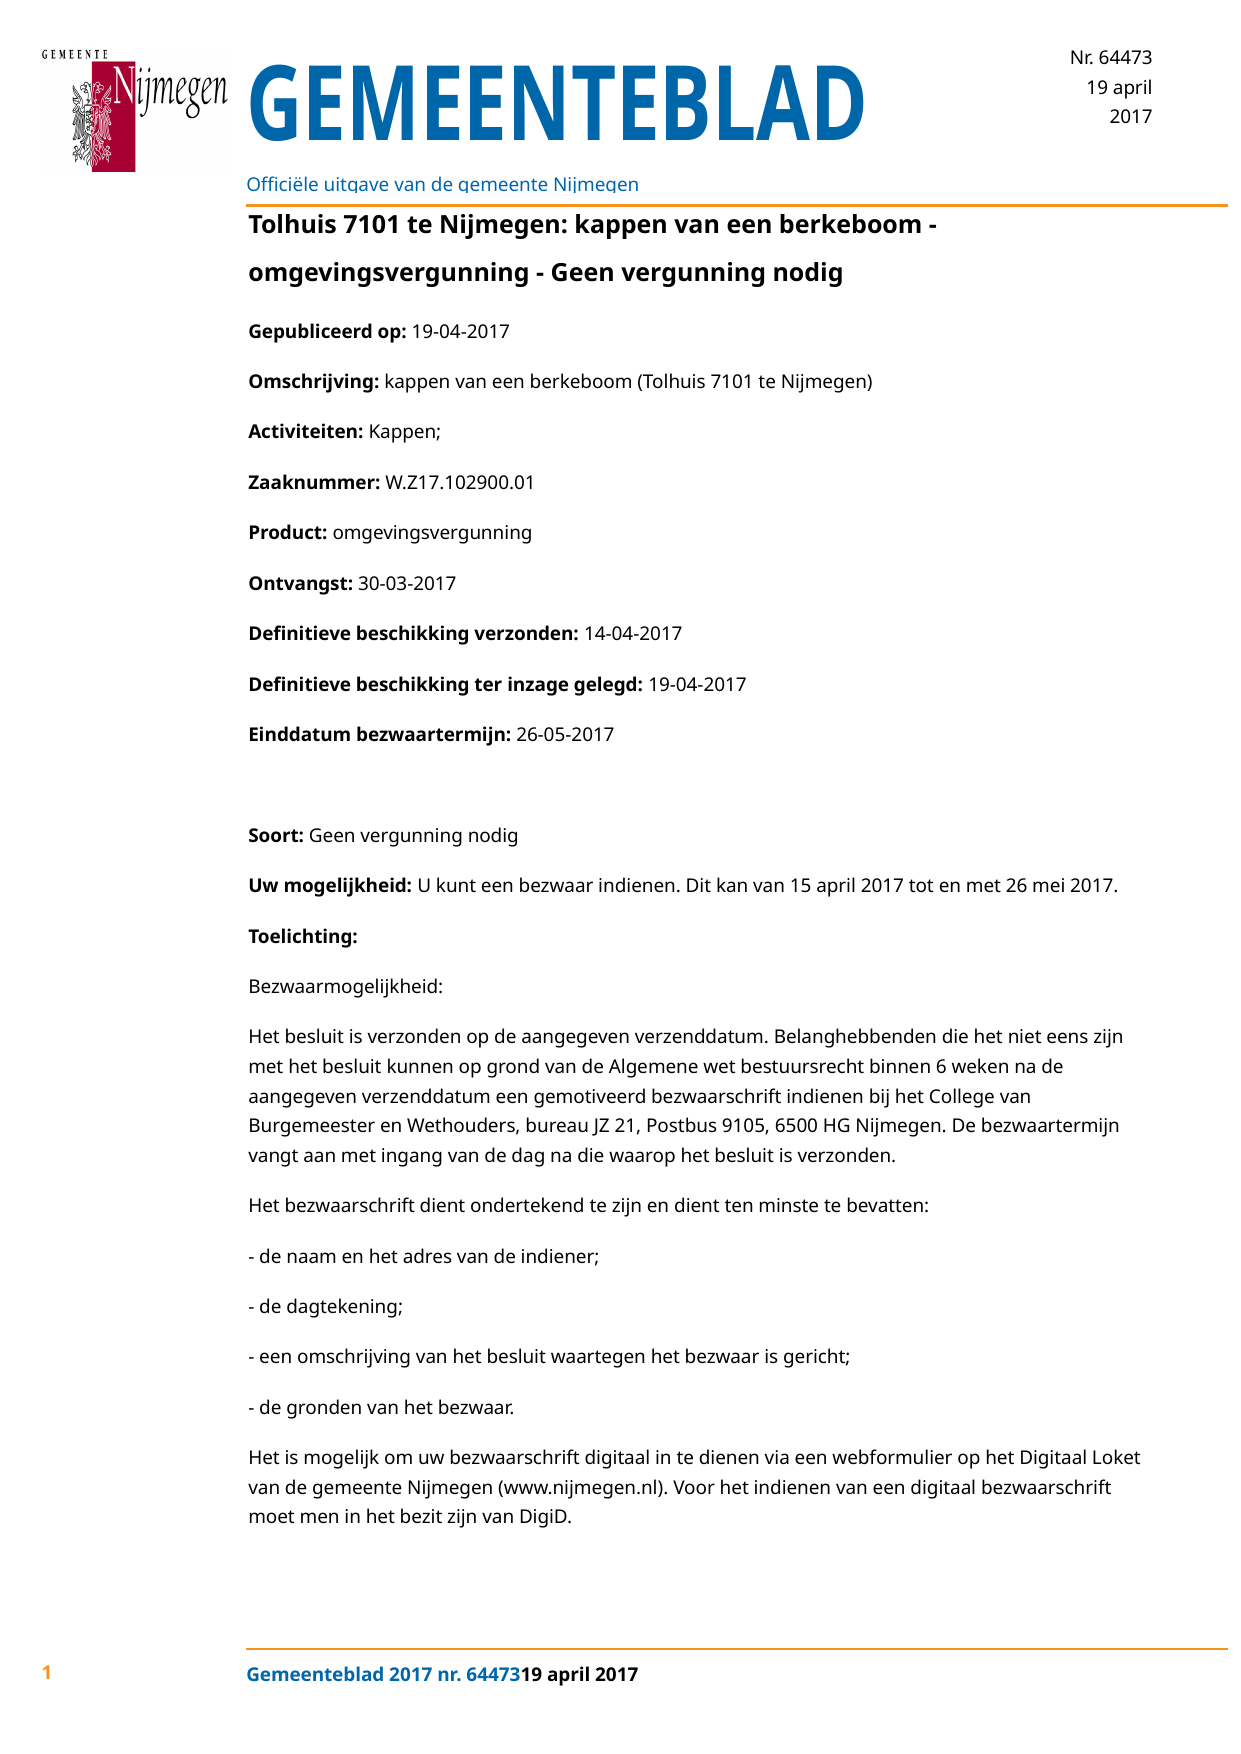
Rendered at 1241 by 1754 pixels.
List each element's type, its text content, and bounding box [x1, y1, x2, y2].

text Het bezwaarschrift dient ondertekend te zijn en dient ten minste te bevatten: [248, 1192, 1152, 1218]
text Definitieve beschikking ter inzage gelegd: 19-04-2017 [248, 671, 1152, 697]
text Omschrijving: kappen van een berkeboom (Tolhuis 7101 te Nijmegen) [248, 368, 1152, 394]
text Tolhuis 7101 te Nijmegen: kappen van een berkeboom - omgevingsvergunning - Geen vergunning nodig [248, 207, 1152, 288]
text Uw mogelijkheid: U kunt een bezwaar indienen. Dit kan van 15 april 2017 tot en met 26 mei 2017. [248, 872, 1152, 898]
picture [41, 47, 231, 172]
text - de gronden van het bezwaar. [248, 1394, 1152, 1420]
text Bezwaarmogelijkheid: [248, 973, 1152, 999]
text Soort: Geen vergunning nodig [248, 822, 1152, 848]
text Definitieve beschikking verzonden: 14-04-2017 [248, 620, 1152, 646]
text Het besluit is verzonden op de aangegeven verzenddatum. Belanghebbenden die het niet eens zijn met het besluit kunnen op grond van de Algemene wet bestuursrecht binnen 6 weken na de aangegeven verzenddatum een gemotiveerd bezwaarschrift indienen bij het College van Burgemeester en Wethouders, bureau JZ 21, Postbus 9105, 6500 HG Nijmegen. De bezwaartermijn vangt aan met ingang van de dag na die waarop het besluit is verzonden. [248, 1024, 1152, 1168]
text Het is mogelijk om uw bezwaarschrift digitaal in te dienen via een webformulier op het Digitaal Loket van de gemeente Nijmegen (www.nijmegen.nl). Voor het indienen van een digitaal bezwaarschrift moet men in het bezit zijn van DigiD. [248, 1444, 1152, 1529]
text - de dagtekening; [248, 1293, 1152, 1319]
text Product: omgevingsvergunning [248, 519, 1152, 545]
text Gepubliceerd op: 19-04-2017 [248, 318, 1152, 344]
text Einddatum bezwaartermijn: 26-05-2017 [248, 721, 1152, 747]
text Ontvangst: 30-03-2017 [248, 570, 1152, 596]
text Activiteiten: Kappen; [248, 419, 1152, 444]
text - de naam en het adres van de indiener; [248, 1243, 1152, 1269]
text - een omschrijving van het besluit waartegen het bezwaar is gericht; [248, 1344, 1152, 1369]
text Toelichting: [248, 923, 1152, 949]
text Zaaknummer: W.Z17.102900.01 [248, 469, 1152, 495]
